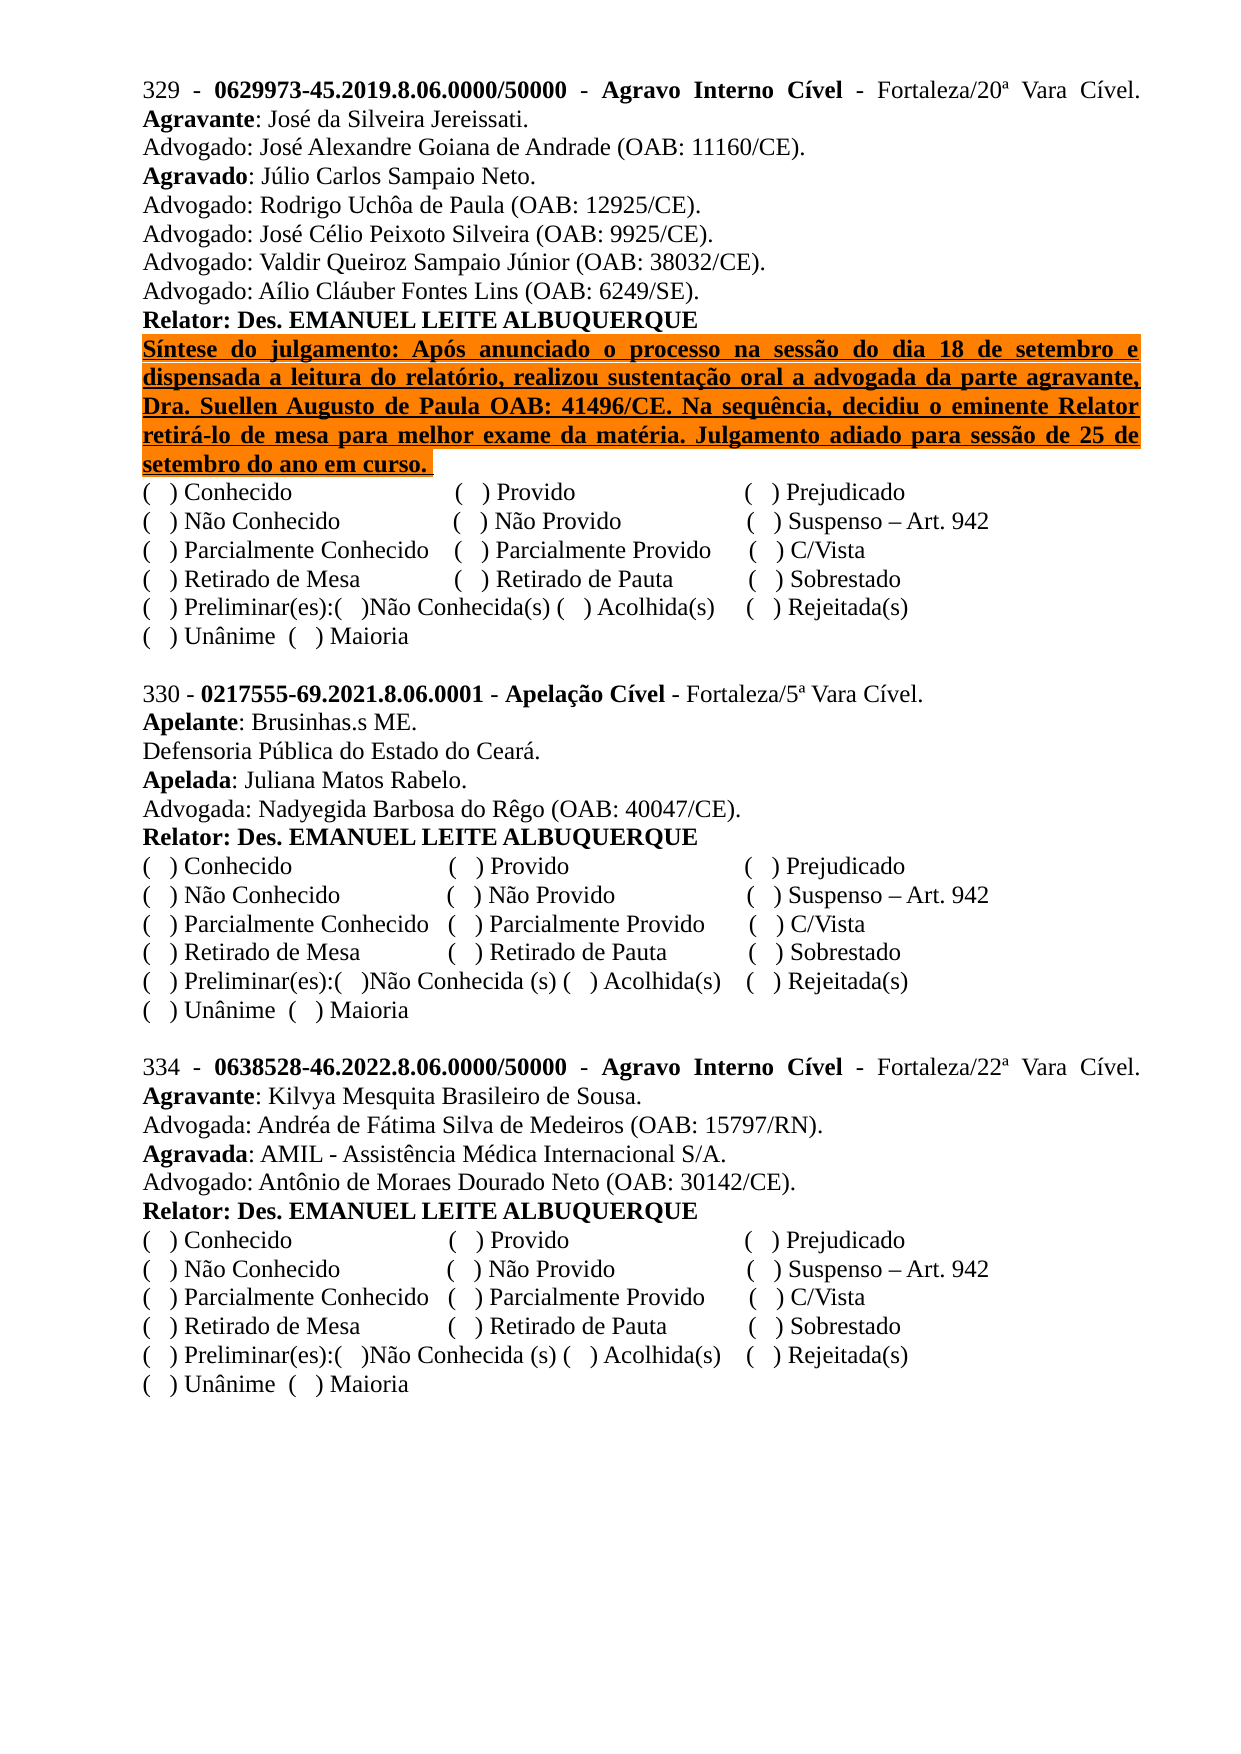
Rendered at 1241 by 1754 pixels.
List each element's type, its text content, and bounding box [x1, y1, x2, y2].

text Relator: Des. EMANUEL LEITE ALBUQUERQUE [142, 1196, 1141, 1225]
text ( ) Preliminar(es):( )Não Conhecida (s) ( ) Acolhida(s) ( ) Rejeitada(s) [142, 966, 1158, 995]
text Advogada: Nadyegida Barbosa do Rêgo (OAB: 40047/CE). [142, 794, 1141, 822]
text Síntese do julgamento: Após anunciado o processo na sessão do dia 18 de setembro e dispensada a leitura do relatório, realizou sustentação oral a advogada da parte agravante, [142, 334, 1141, 387]
text ( ) Parcialmente Conhecido ( ) Parcialmente Provido ( ) C/Vista [142, 535, 1158, 564]
text Relator: Des. EMANUEL LEITE ALBUQUERQUE [142, 822, 1141, 851]
text Advogada: Andréa de Fátima Silva de Medeiros (OAB: 15797/RN). [142, 1110, 1141, 1139]
text ( ) Preliminar(es):( )Não Conhecida (s) ( ) Acolhida(s) ( ) Rejeitada(s) [142, 1340, 1158, 1369]
text ( ) Preliminar(es):( )Não Conhecida(s) ( ) Acolhida(s) ( ) Rejeitada(s) [142, 592, 1158, 621]
text ( ) Parcialmente Conhecido ( ) Parcialmente Provido ( ) C/Vista [142, 909, 1158, 937]
text ( ) Conhecido ( ) Provido ( ) Prejudicado [142, 851, 1141, 880]
text ( ) Unânime ( ) Maioria [142, 1369, 1158, 1397]
text ( ) Unânime ( ) Maioria [142, 995, 1158, 1024]
text 329 - 0629973-45.2019.8.06.0000/50000 - Agravo Interno Cível - Fortaleza/20ª Vara Cível. Agravante: José da Silveira Jereissati. [142, 75, 1141, 132]
text 330 - 0217555-69.2021.8.06.0001 - Apelação Cível - Fortaleza/5ª Vara Cível. [142, 679, 1141, 707]
text Advogado: Rodrigo Uchôa de Paula (OAB: 12925/CE). [142, 190, 1141, 219]
text Advogado: José Alexandre Goiana de Andrade (OAB: 11160/CE). [142, 132, 1141, 161]
text Advogado: Valdir Queiroz Sampaio Júnior (OAB: 38032/CE). [142, 247, 1141, 276]
text Defensoria Pública do Estado do Ceará. [142, 736, 1141, 765]
text Dra. Suellen Augusto de Paula OAB: 41496/CE. Na sequência, decidiu o eminente Relator retirá-lo de mesa para melhor exame da matéria. Julgamento adiado para sessão de 25 de setembro do ano em curso. [142, 388, 1141, 477]
text Advogado: José Célio Peixoto Silveira (OAB: 9925/CE). [142, 219, 1141, 247]
text ( ) Não Conhecido ( ) Não Provido ( ) Suspenso – Art. 942 [142, 1254, 1158, 1282]
text ( ) Retirado de Mesa ( ) Retirado de Pauta ( ) Sobrestado [142, 564, 1158, 592]
text Apelante: Brusinhas.s ME. [142, 707, 1141, 736]
text ( ) Retirado de Mesa ( ) Retirado de Pauta ( ) Sobrestado [142, 1311, 1158, 1340]
text ( ) Parcialmente Conhecido ( ) Parcialmente Provido ( ) C/Vista [142, 1282, 1158, 1311]
text Apelada: Juliana Matos Rabelo. [142, 765, 1141, 794]
text ( ) Conhecido ( ) Provido ( ) Prejudicado [142, 477, 1141, 506]
text Relator: Des. EMANUEL LEITE ALBUQUERQUE [142, 305, 1141, 334]
text Agravado: Júlio Carlos Sampaio Neto. [142, 161, 1141, 190]
text ( ) Unânime ( ) Maioria [142, 621, 1158, 650]
text ( ) Retirado de Mesa ( ) Retirado de Pauta ( ) Sobrestado [142, 937, 1158, 966]
text Advogado: Aílio Cláuber Fontes Lins (OAB: 6249/SE). [142, 276, 1141, 305]
text ( ) Não Conhecido ( ) Não Provido ( ) Suspenso – Art. 942 [142, 506, 1158, 535]
text ( ) Não Conhecido ( ) Não Provido ( ) Suspenso – Art. 942 [142, 880, 1158, 909]
text 334 - 0638528-46.2022.8.06.0000/50000 - Agravo Interno Cível - Fortaleza/22ª Vara Cível. Agravante: Kilvya Mesquita Brasileiro de Sousa. [142, 1052, 1141, 1110]
text Advogado: Antônio de Moraes Dourado Neto (OAB: 30142/CE). [142, 1167, 1141, 1196]
text Agravada: AMIL - Assistência Médica Internacional S/A. [142, 1139, 1141, 1167]
text ( ) Conhecido ( ) Provido ( ) Prejudicado [142, 1225, 1141, 1254]
